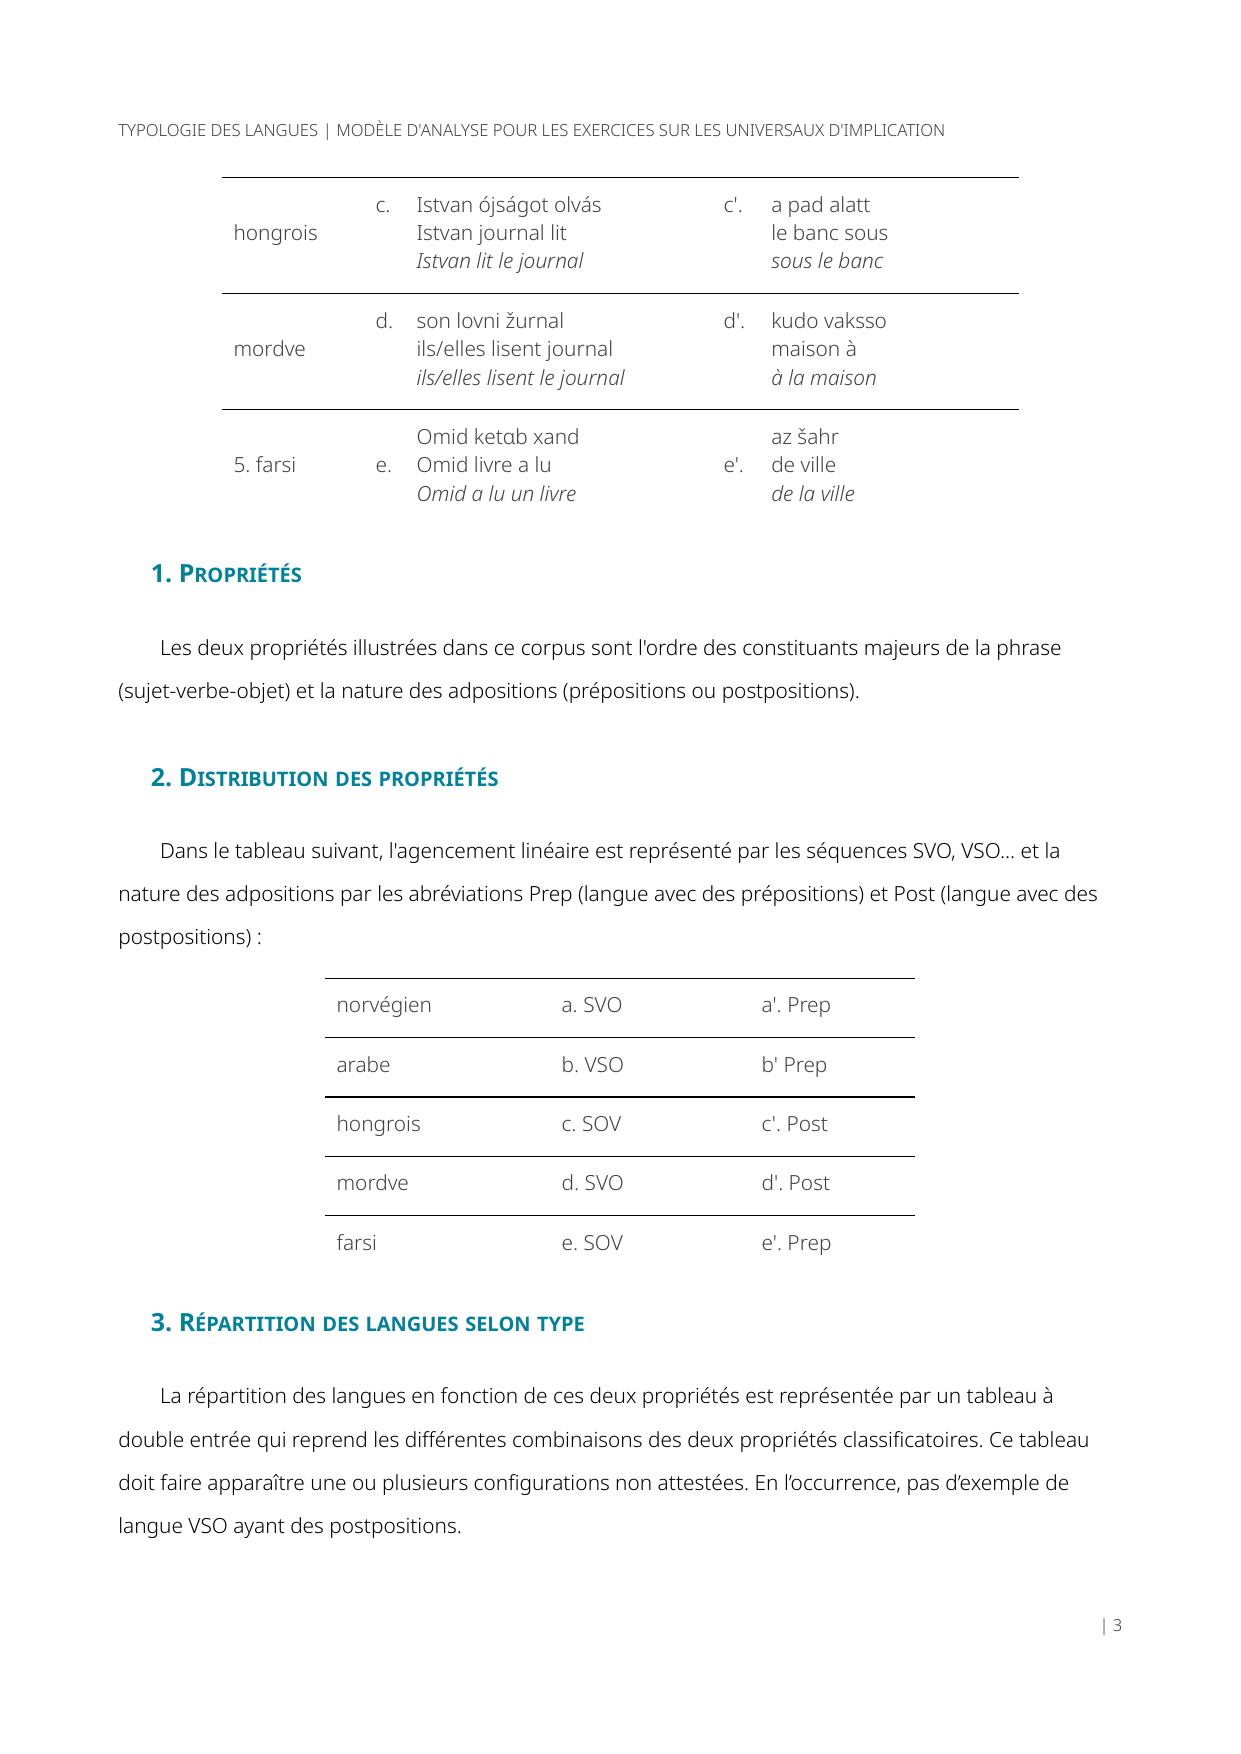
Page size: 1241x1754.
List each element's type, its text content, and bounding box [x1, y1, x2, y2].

table_cell hongrois [325, 1098, 550, 1156]
table_cell mordve [222, 294, 364, 409]
text Les deux propriétés illustrées dans ce corpus sont l'ordre des constituants majeurs de la phrase (sujet-verbe-objet) et la nature des adpositions (prépositions ou postpositions). [118, 633, 1122, 704]
table_cell e. [364, 410, 411, 526]
table_cell d'. [712, 294, 765, 409]
table_cell mordve [325, 1157, 550, 1215]
table_cell farsi [325, 1216, 550, 1274]
table_cell Omid ketɑb xand Omid livre a lu Omid a lu un livre [411, 410, 712, 526]
table_cell az šahr de ville de la ville [765, 410, 1018, 526]
table_cell e. SOV [550, 1216, 750, 1274]
text Dans le tableau suivant, l'agencement linéaire est représenté par les séquences SVO, VSO... et la nature des adpositions par les abréviations Prep (langue avec des prépositions) et Post (langue avec des postpositions) : [118, 836, 1122, 951]
subtitle Distribution des propriétés [148, 756, 1093, 796]
table_header norvégien [325, 979, 550, 1037]
table_cell b' Prep [750, 1038, 915, 1096]
table_cell d. [364, 294, 411, 409]
table_cell e'. [712, 410, 765, 526]
table_cell c. SOV [550, 1098, 750, 1156]
subtitle Répartition des langues selon type [148, 1302, 1093, 1342]
table_cell d'. Post [750, 1157, 915, 1215]
table_cell arabe [325, 1038, 550, 1096]
table_cell a pad alatt le banc sous sous le banc [765, 178, 1018, 293]
table_header a. SVO [550, 979, 750, 1037]
table_cell c. [364, 178, 411, 293]
table_cell b. VSO [550, 1038, 750, 1096]
table_cell c'. [712, 178, 765, 293]
table_cell c'. Post [750, 1098, 915, 1156]
subtitle Propriétés [148, 553, 1093, 593]
table_header a'. Prep [750, 979, 915, 1037]
table_cell e'. Prep [750, 1216, 915, 1274]
table_cell 5. farsi [222, 410, 364, 526]
table_cell Istvan ójságot olvás Istvan journal lit Istvan lit le journal [411, 178, 712, 293]
table_cell d. SVO [550, 1157, 750, 1215]
table_cell hongrois [222, 178, 364, 293]
table_cell son lovni žurnal ils/elles lisent journal ils/elles lisent le journal [411, 294, 712, 409]
text La répartition des langues en fonction de ces deux propriétés est représentée par un tableau à double entrée qui reprend les différentes combinaisons des deux propriétés classificatoires. Ce tableau doit faire apparaître une ou plusieurs configurations non attestées. En l’occurrence, pas d’exemple de langue VSO ayant des postpositions. [118, 1381, 1122, 1539]
table_cell kudo vaksso maison à à la maison [765, 294, 1018, 409]
